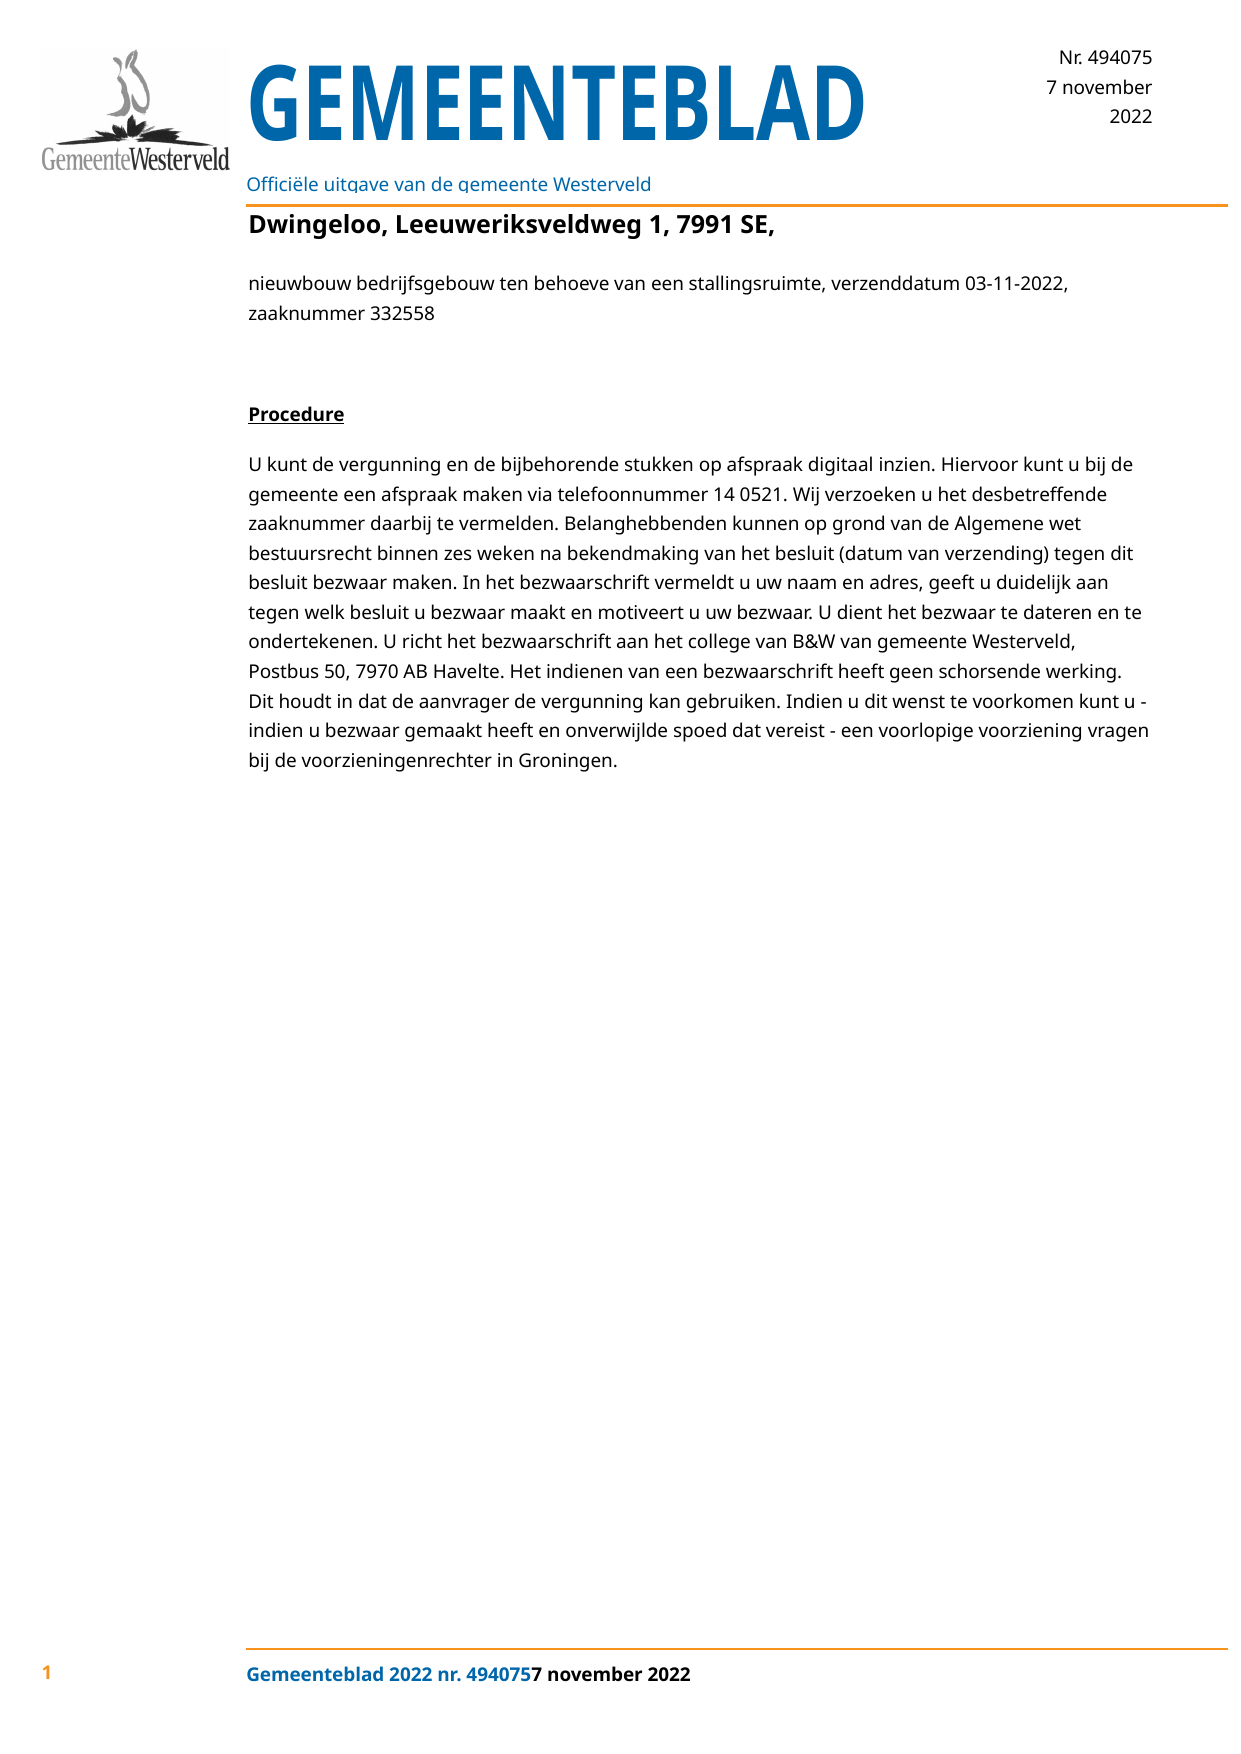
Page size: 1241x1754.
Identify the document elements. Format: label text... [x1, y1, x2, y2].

text U kunt de vergunning en de bijbehorende stukken op afspraak digitaal inzien. Hiervoor kunt u bij de gemeente een afspraak maken via telefoonnummer 14 0521. Wij verzoeken u het desbetreffende zaaknummer daarbij te vermelden. Belanghebbenden kunnen op grond van de Algemene wet bestuursrecht binnen zes weken na bekendmaking van het besluit (datum van verzending) tegen dit besluit bezwaar maken. In het bezwaarschrift vermeldt u uw naam en adres, geeft u duidelijk aan tegen welk besluit u bezwaar maakt en motiveert u uw bezwaar. U dient het bezwaar te dateren en te ondertekenen. U richt het bezwaarschrift aan het college van B&W van gemeente Westerveld, Postbus 50, 7970 AB Havelte. Het indienen van een bezwaarschrift heeft geen schorsende werking. Dit houdt in dat de aanvrager de vergunning kan gebruiken. Indien u dit wenst te voorkomen kunt u - indien u bezwaar gemaakt heeft en onverwijlde spoed dat vereist - een voorlopige voorziening vragen bij de voorzieningenrechter in Groningen. [248, 451, 1152, 773]
picture [41, 47, 231, 172]
text nieuwbouw bedrijfsgebouw ten behoeve van een stallingsruimte, verzenddatum 03-11-2022, zaaknummer 332558 [248, 270, 1152, 326]
text Procedure [248, 401, 1152, 426]
text Dwingeloo, Leeuweriksveldweg 1, 7991 SE, [248, 207, 1152, 241]
